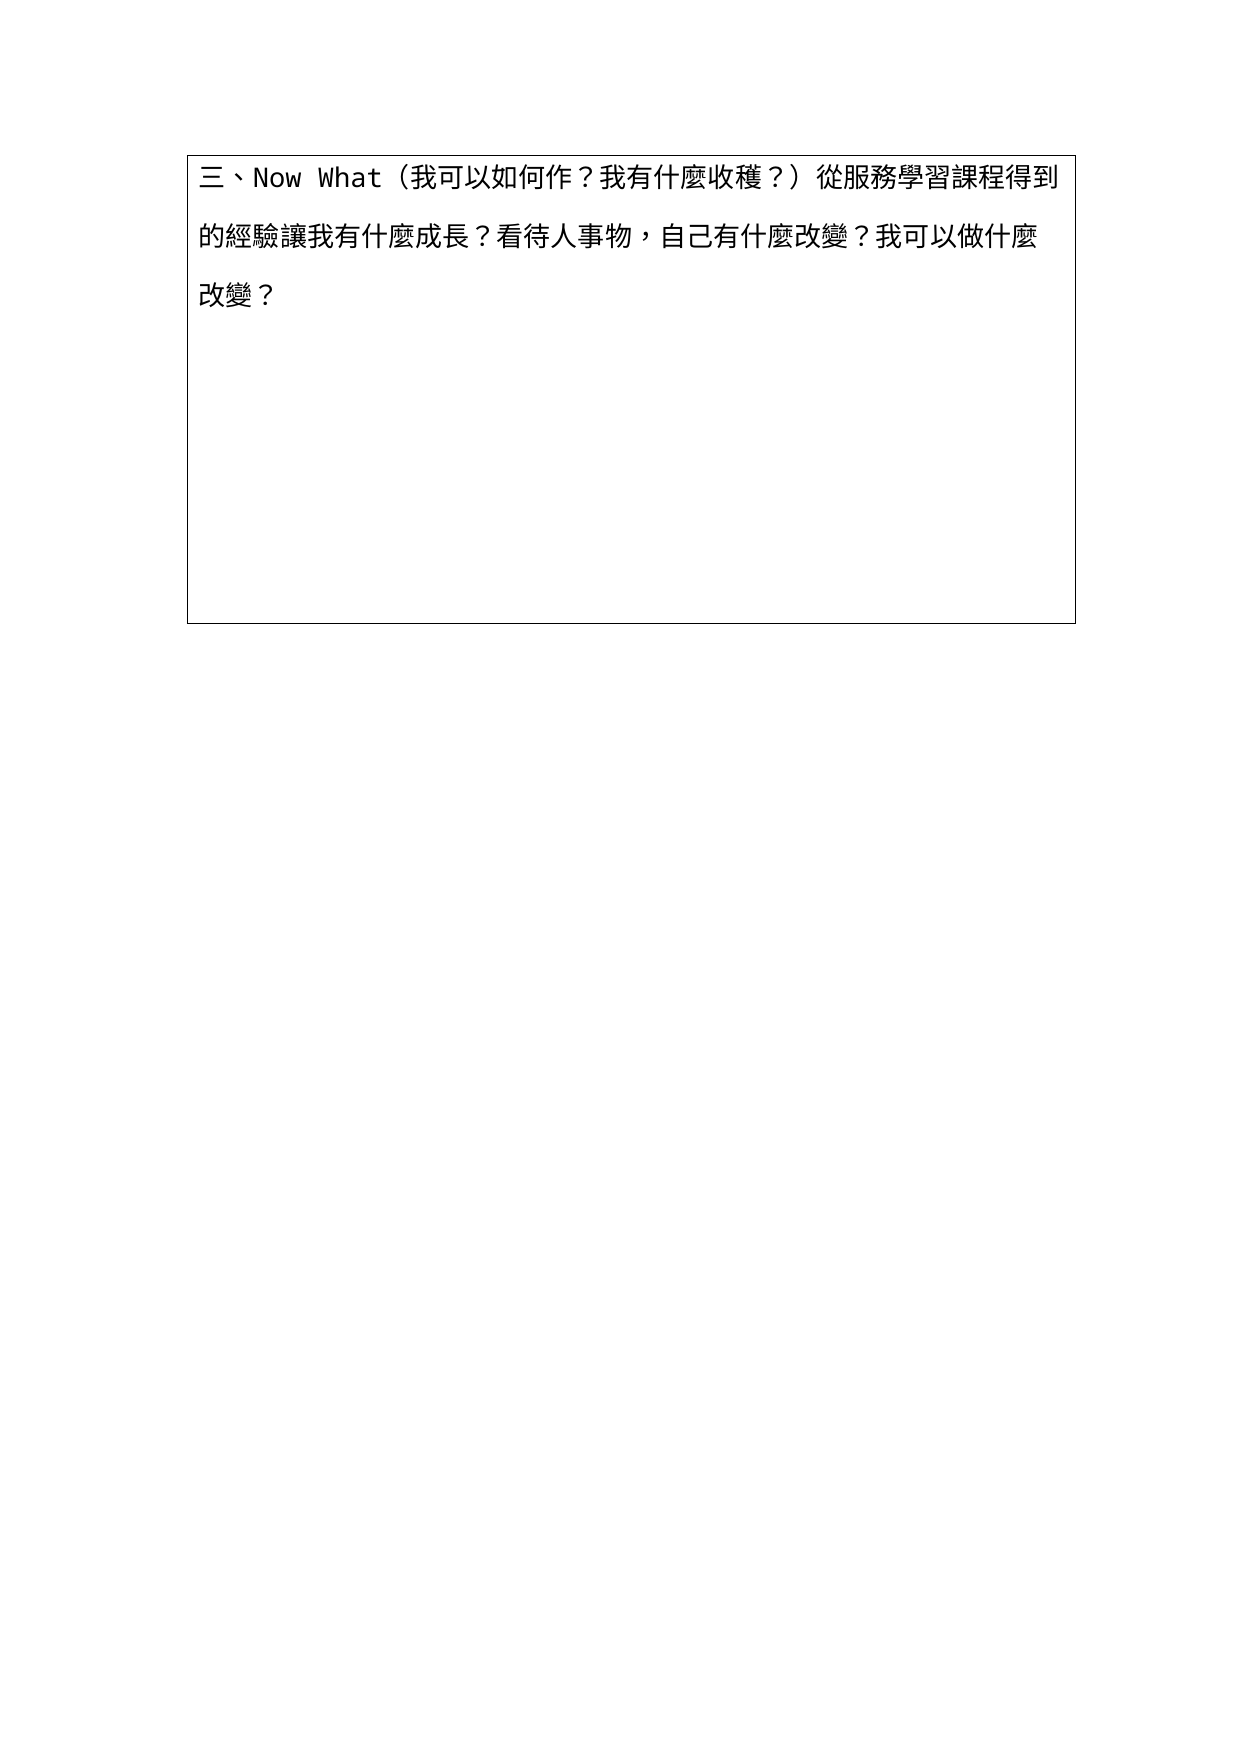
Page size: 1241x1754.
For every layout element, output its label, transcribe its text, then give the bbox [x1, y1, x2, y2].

table_cell 三、Now What（我可以如何作？我有什麼收穫？）從服務學習課程得到的經驗讓我有什麼成長？看待人事物，自己有什麼改變？我可以做什麼改變？ [188, 156, 1075, 623]
